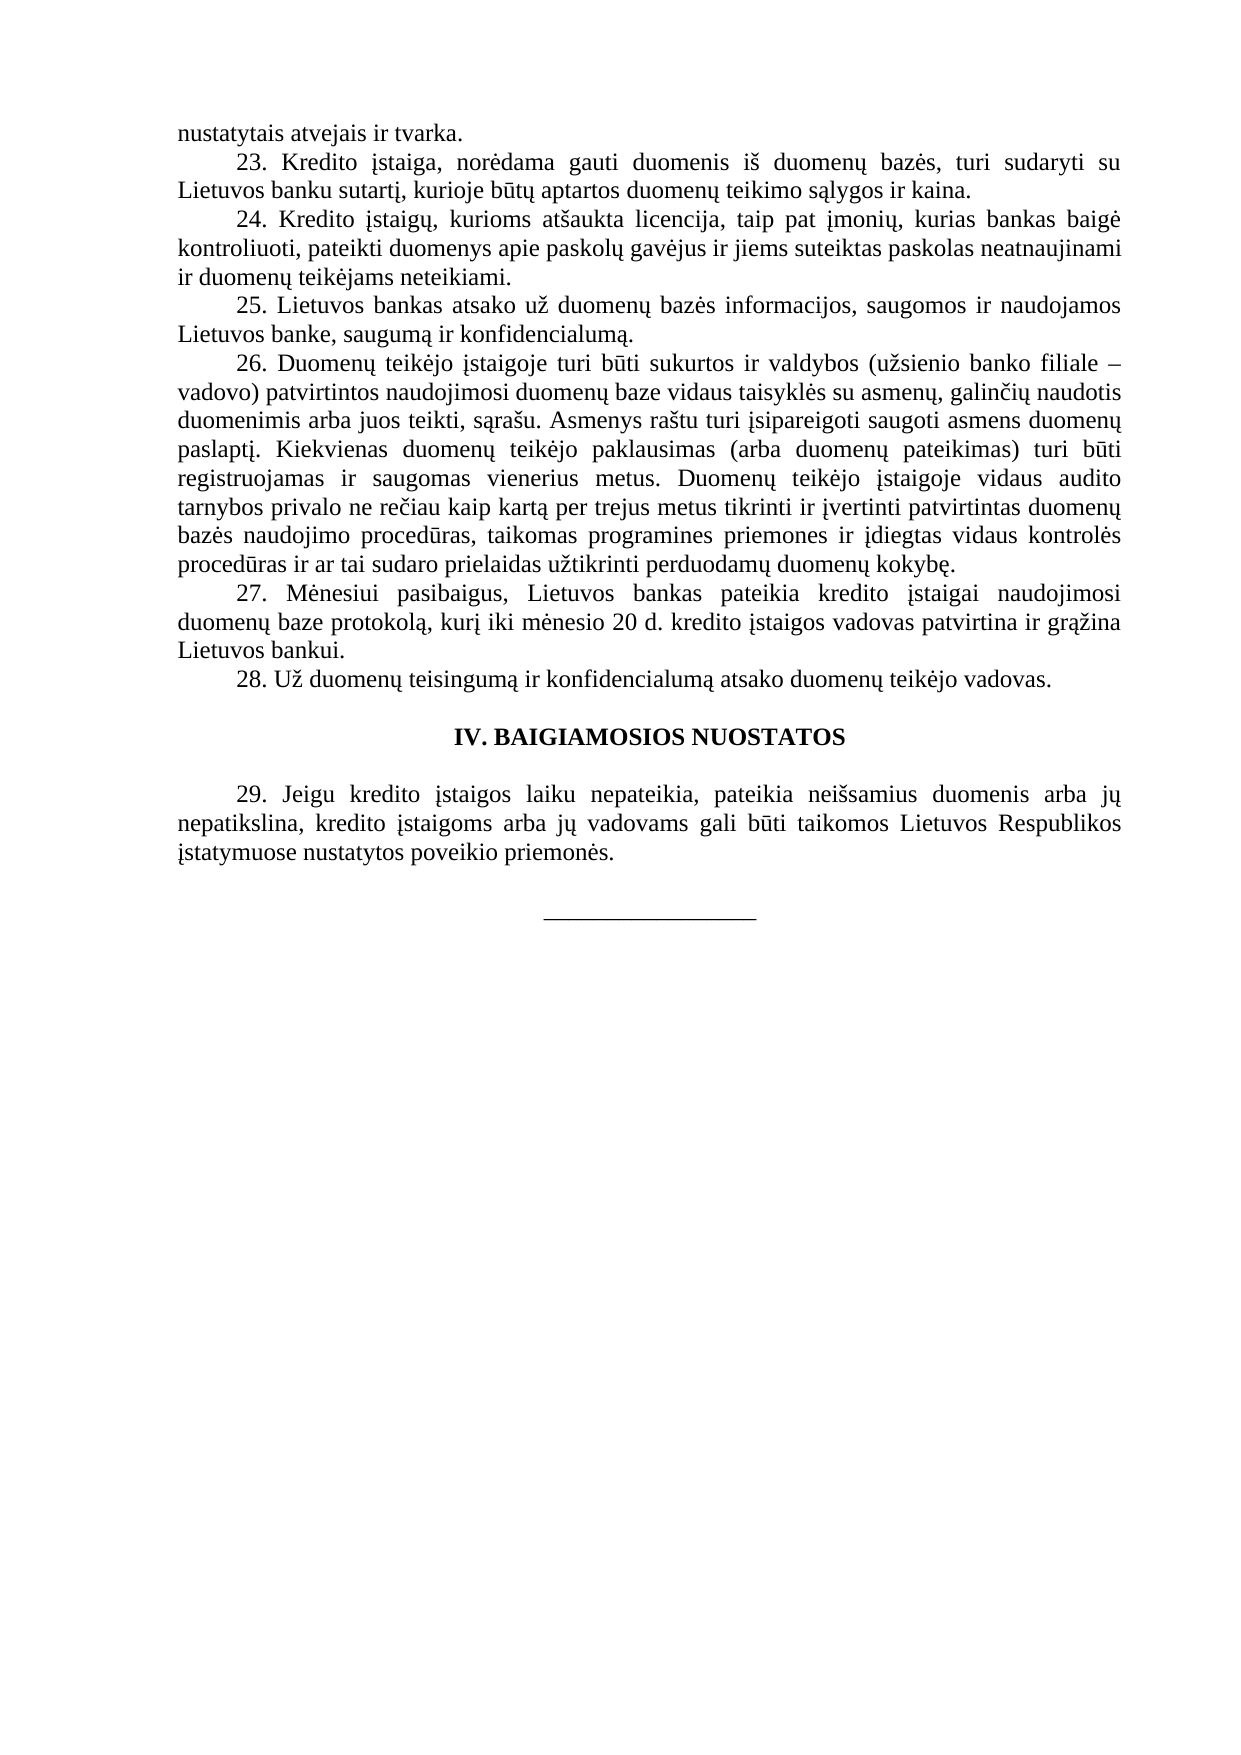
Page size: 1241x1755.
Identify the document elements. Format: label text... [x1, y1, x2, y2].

text 25. Lietuvos bankas atsako už duomenų bazės informacijos, saugomos ir naudojamos Lietuvos banke, saugumą ir konfidencialumą. [177, 291, 1122, 348]
text nustatytais atvejais ir tvarka. [177, 118, 1122, 147]
text 23. Kredito įstaiga, norėdama gauti duomenis iš duomenų bazės, turi sudaryti su Lietuvos banku sutartį, kurioje būtų aptartos duomenų teikimo sąlygos ir kaina. [177, 147, 1122, 204]
text IV. BAIGIAMOSIOS NUOSTATOS [177, 722, 1122, 751]
text 27. Mėnesiui pasibaigus, Lietuvos bankas pateikia kredito įstaigai naudojimosi duomenų baze protokolą, kurį iki mėnesio 20 d. kredito įstaigos vadovas patvirtina ir grąžina Lietuvos bankui. [177, 578, 1122, 664]
text 28. Už duomenų teisingumą ir konfidencialumą atsako duomenų teikėjo vadovas. [177, 664, 1122, 693]
text 26. Duomenų teikėjo įstaigoje turi būti sukurtos ir valdybos (užsienio banko filiale – vadovo) patvirtintos naudojimosi duomenų baze vidaus taisyklės su asmenų, galinčių naudotis duomenimis arba juos teikti, sąrašu. Asmenys raštu turi įsipareigoti saugoti asmens duomenų paslaptį. Kiekvienas duomenų teikėjo paklausimas (arba duomenų pateikimas) turi būti registruojamas ir saugomas vienerius metus. Duomenų teikėjo įstaigoje vidaus audito tarnybos privalo ne rečiau kaip kartą per trejus metus tikrinti ir įvertinti patvirtintas duomenų bazės naudojimo procedūras, taikomas programines priemones ir įdiegtas vidaus kontrolės procedūras ir ar tai sudaro prielaidas užtikrinti perduodamų duomenų kokybę. [177, 348, 1122, 578]
text 29. Jeigu kredito įstaigos laiku nepateikia, pateikia neišsamius duomenis arba jų nepatikslina, kredito įstaigoms arba jų vadovams gali būti taikomos Lietuvos Respublikos įstatymuose nustatytos poveikio priemonės. [177, 779, 1122, 866]
text 24. Kredito įstaigų, kurioms atšaukta licencija, taip pat įmonių, kurias bankas baigė kontroliuoti, pateikti duomenys apie paskolų gavėjus ir jiems suteiktas paskolas neatnaujinami ir duomenų teikėjams neteikiami. [177, 204, 1122, 291]
text _________________ [177, 894, 1122, 923]
